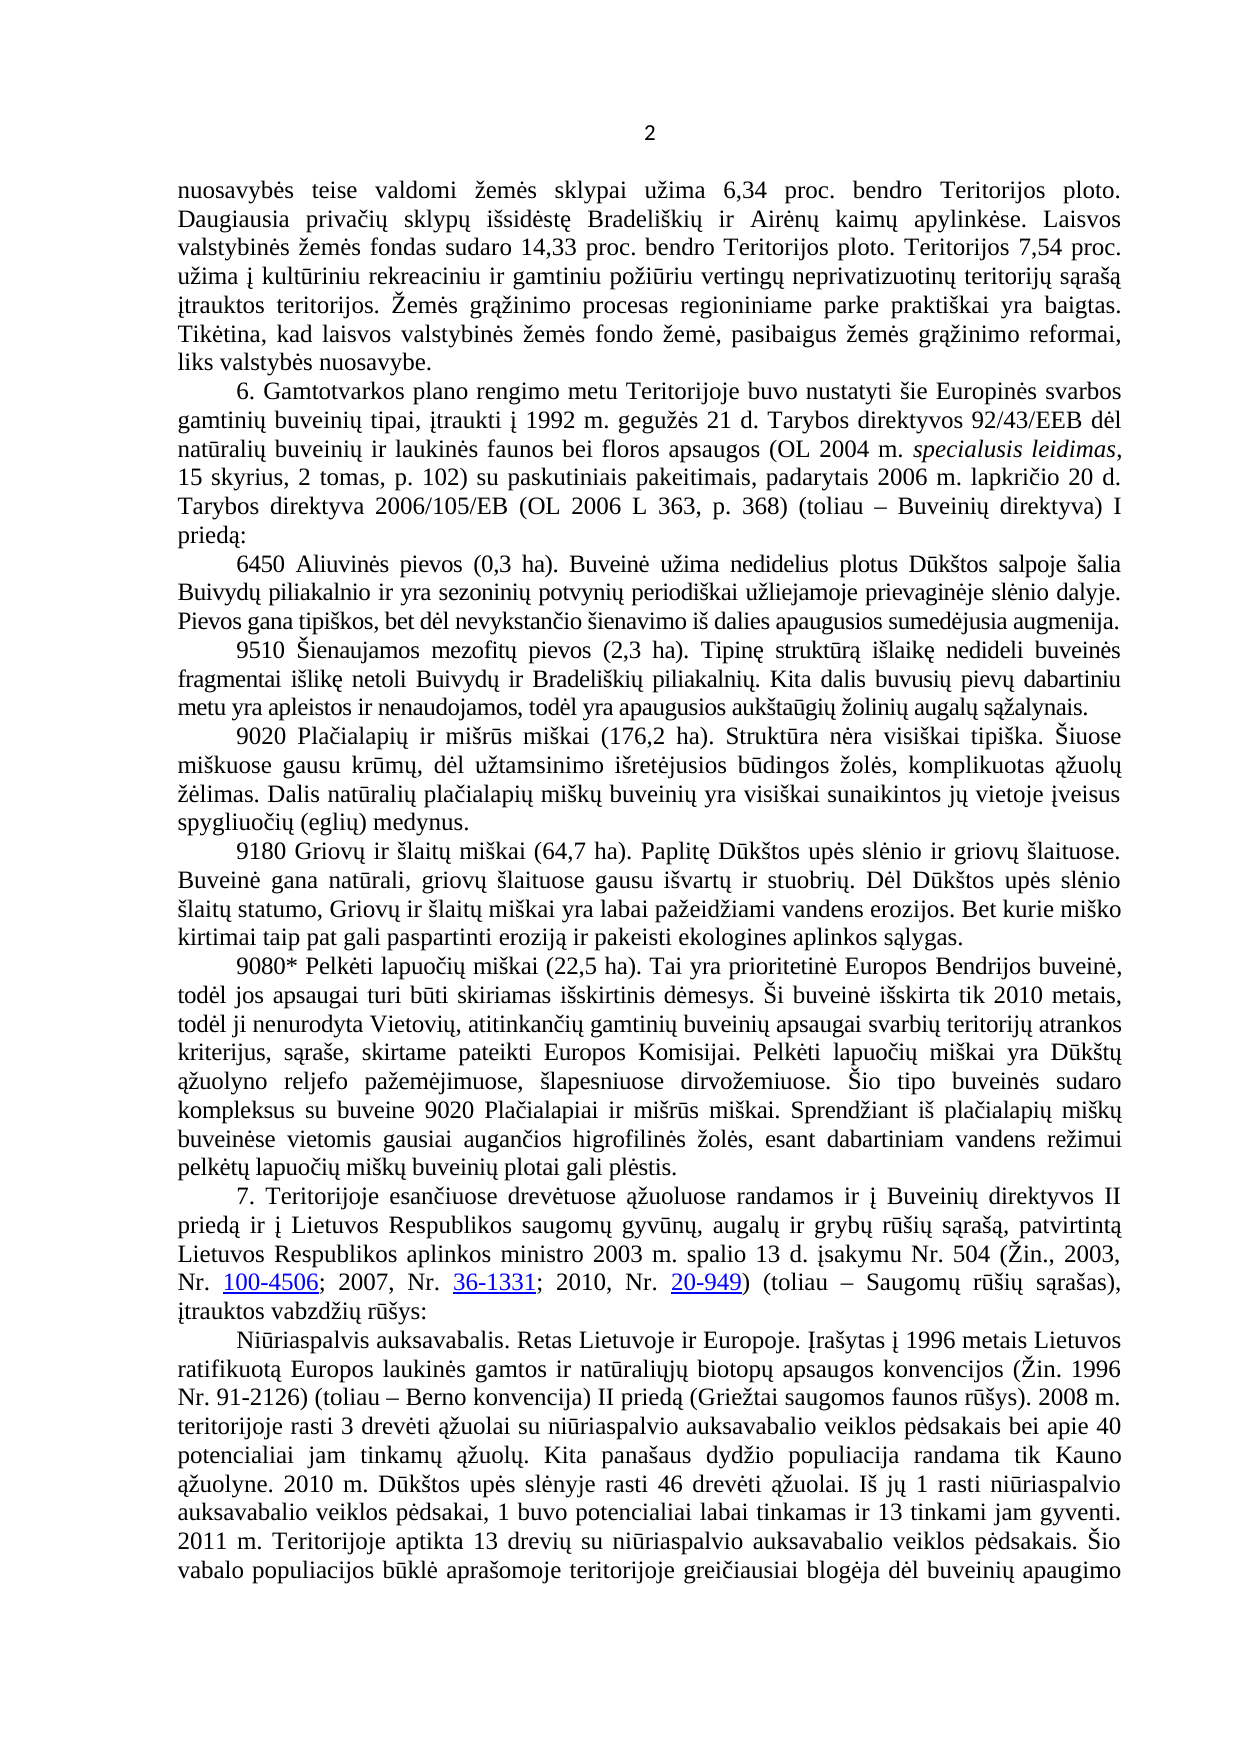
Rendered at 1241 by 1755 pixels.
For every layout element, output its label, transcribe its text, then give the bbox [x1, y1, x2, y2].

text 6450 Aliuvinės pievos (0,3 ha). Buveinė užima nedidelius plotus Dūkštos salpoje šalia Buivydų piliakalnio ir yra sezoninių potvynių periodiškai užliejamoje prievaginėje slėnio dalyje. Pievos gana tipiškos, bet dėl nevykstančio šienavimo iš dalies apaugusios sumedėjusia augmenija. [177, 549, 1122, 635]
text 9180 Griovų ir šlaitų miškai (64,7 ha). Paplitę Dūkštos upės slėnio ir griovų šlaituose. Buveinė gana natūrali, griovų šlaituose gausu išvartų ir stuobrių. Dėl Dūkštos upės slėnio šlaitų statumo, Griovų ir šlaitų miškai yra labai pažeidžiami vandens erozijos. Bet kurie miško kirtimai taip pat gali paspartinti eroziją ir pakeisti ekologines aplinkos sąlygas. [177, 836, 1122, 951]
text 9080* Pelkėti lapuočių miškai (22,5 ha). Tai yra prioritetinė Europos bendrijos buveinė, todėl jos apsaugai turi būti skiriamas išskirtinis dėmesys. Ši buveinė išskirta tik 2010 metais, todėl ji nenurodyta Vietovių, atitinkančių gamtinių buveinių apsaugai svarbių teritorijų atrankos kriterijus, sąraše, skirtame pateikti Europos Komisijai. Pelkėti lapuočių miškai yra Dūkštų ąžuolyno reljefo pažemėjimuose, šlapesniuose dirvožemiuose. Šio tipo buveinės sudaro kompleksus su buveine 9020 Plačialapiai ir mišrūs miškai. Sprendžiant iš plačialapių miškų buveinėse vietomis gausiai augančios higrofilinės žolės, esant dabartiniam vandens režimui pelkėtų lapuočių miškų buveinių plotai gali plėstis. [177, 951, 1122, 1181]
text nuosavybės teise valdomi žemės sklypai užima 6,34 proc. bendro Teritorijos ploto. Daugiausia privačių sklypų išsidėstę Bradeliškių ir Airėnų kaimų apylinkėse. Laisvos valstybinės žemės fondas sudaro 14,33 proc. bendro Teritorijos ploto. Teritorijos 7,54 proc. užima į kultūriniu rekreaciniu ir gamtiniu požiūriu vertingų neprivatizuotinų teritorijų sąrašą įtrauktos teritorijos. Žemės grąžinimo procesas regioniniame parke praktiškai yra baigtas. Tikėtina, kad laisvos valstybinės žemės fondo žemė, pasibaigus žemės grąžinimo reformai, liks valstybės nuosavybe. [177, 175, 1122, 376]
text 6. Gamtotvarkos plano rengimo metu Teritorijoje buvo nustatyti šie Europinės svarbos gamtinių buveinių tipai, įtraukti į 1992 m. gegužės 21 d. Tarybos direktyvos 92/43/EEB dėl natūralių buveinių ir laukinės faunos bei floros apsaugos (OL 2004 m. specialusis leidimas, 15 skyrius, 2 tomas, p. 102) su paskutiniais pakeitimais, padarytais 2006 m. lapkričio 20 d. Tarybos direktyva 2006/105/EB (OL 2006 L 363, p. 368) (toliau – Buveinių direktyva) I priedą: [177, 376, 1122, 549]
text 9020 Plačialapių ir mišrūs miškai (176,2 ha). Struktūra nėra visiškai tipiška. Šiuose miškuose gausu krūmų, dėl užtamsinimo išretėjusios būdingos žolės, komplikuotas ąžuolų žėlimas. Dalis natūralių plačialapių miškų buveinių yra visiškai sunaikintos jų vietoje įveisus spygliuočių (eglių) medynus. [177, 721, 1122, 836]
text 9510 Šienaujamos mezofitų pievos (2,3 ha). Tipinę struktūrą išlaikę nedideli buveinės fragmentai išlikę netoli Buivydų ir Bradeliškių piliakalnių. Kita dalis buvusių pievų dabartiniu metu yra apleistos ir nenaudojamos, todėl yra apaugusios aukštaūgių žolinių augalų sąžalynais. [177, 635, 1122, 721]
text 7. Teritorijoje esančiuose drevėtuose ąžuoluose randamos ir į Buveinių direktyvos II priedą ir į Lietuvos Respublikos saugomų gyvūnų, augalų ir grybų rūšių sąrašą, patvirtintą Lietuvos Respublikos aplinkos ministro 2003 m. spalio 13 d. įsakymu Nr. 504 (Žin., 2003, Nr. 100-4506; 2007, Nr. 36-1331; 2010, Nr. 20-949) (toliau – Saugomų rūšių sąrašas), įtrauktos vabzdžių rūšys: [177, 1181, 1122, 1325]
text Niūriaspalvis auksavabalis. Retas Lietuvoje ir Europoje. Įrašytas į 1996 metais Lietuvos ratifikuotą Europos laukinės gamtos ir natūraliųjų biotopų apsaugos konvencijos (Žin. 1996 Nr. 91-2126) (toliau – Berno konvencija) II priedą (Griežtai saugomos faunos rūšys). 2008 m. teritorijoje rasti 3 drevėti ąžuolai su niūriaspalvio auksavabalio veiklos pėdsakais bei apie 40 potencialiai jam tinkamų ąžuolų. Kita panašaus dydžio populiacija randama tik Kauno ąžuolyne. 2010 m. Dūkštos upės slėnyje rasti 46 drevėti ąžuolai. Iš jų 1 rasti niūriaspalvio auksavabalio veiklos pėdsakai, 1 buvo potencialiai labai tinkamas ir 13 tinkami jam gyventi. 2011 m. Teritorijoje aptikta 13 drevių su niūriaspalvio auksavabalio veiklos pėdsakais. Šio vabalo populiacijos būklė aprašomoje teritorijoje greičiausiai blogėja dėl buveinių apaugimo [177, 1325, 1122, 1584]
